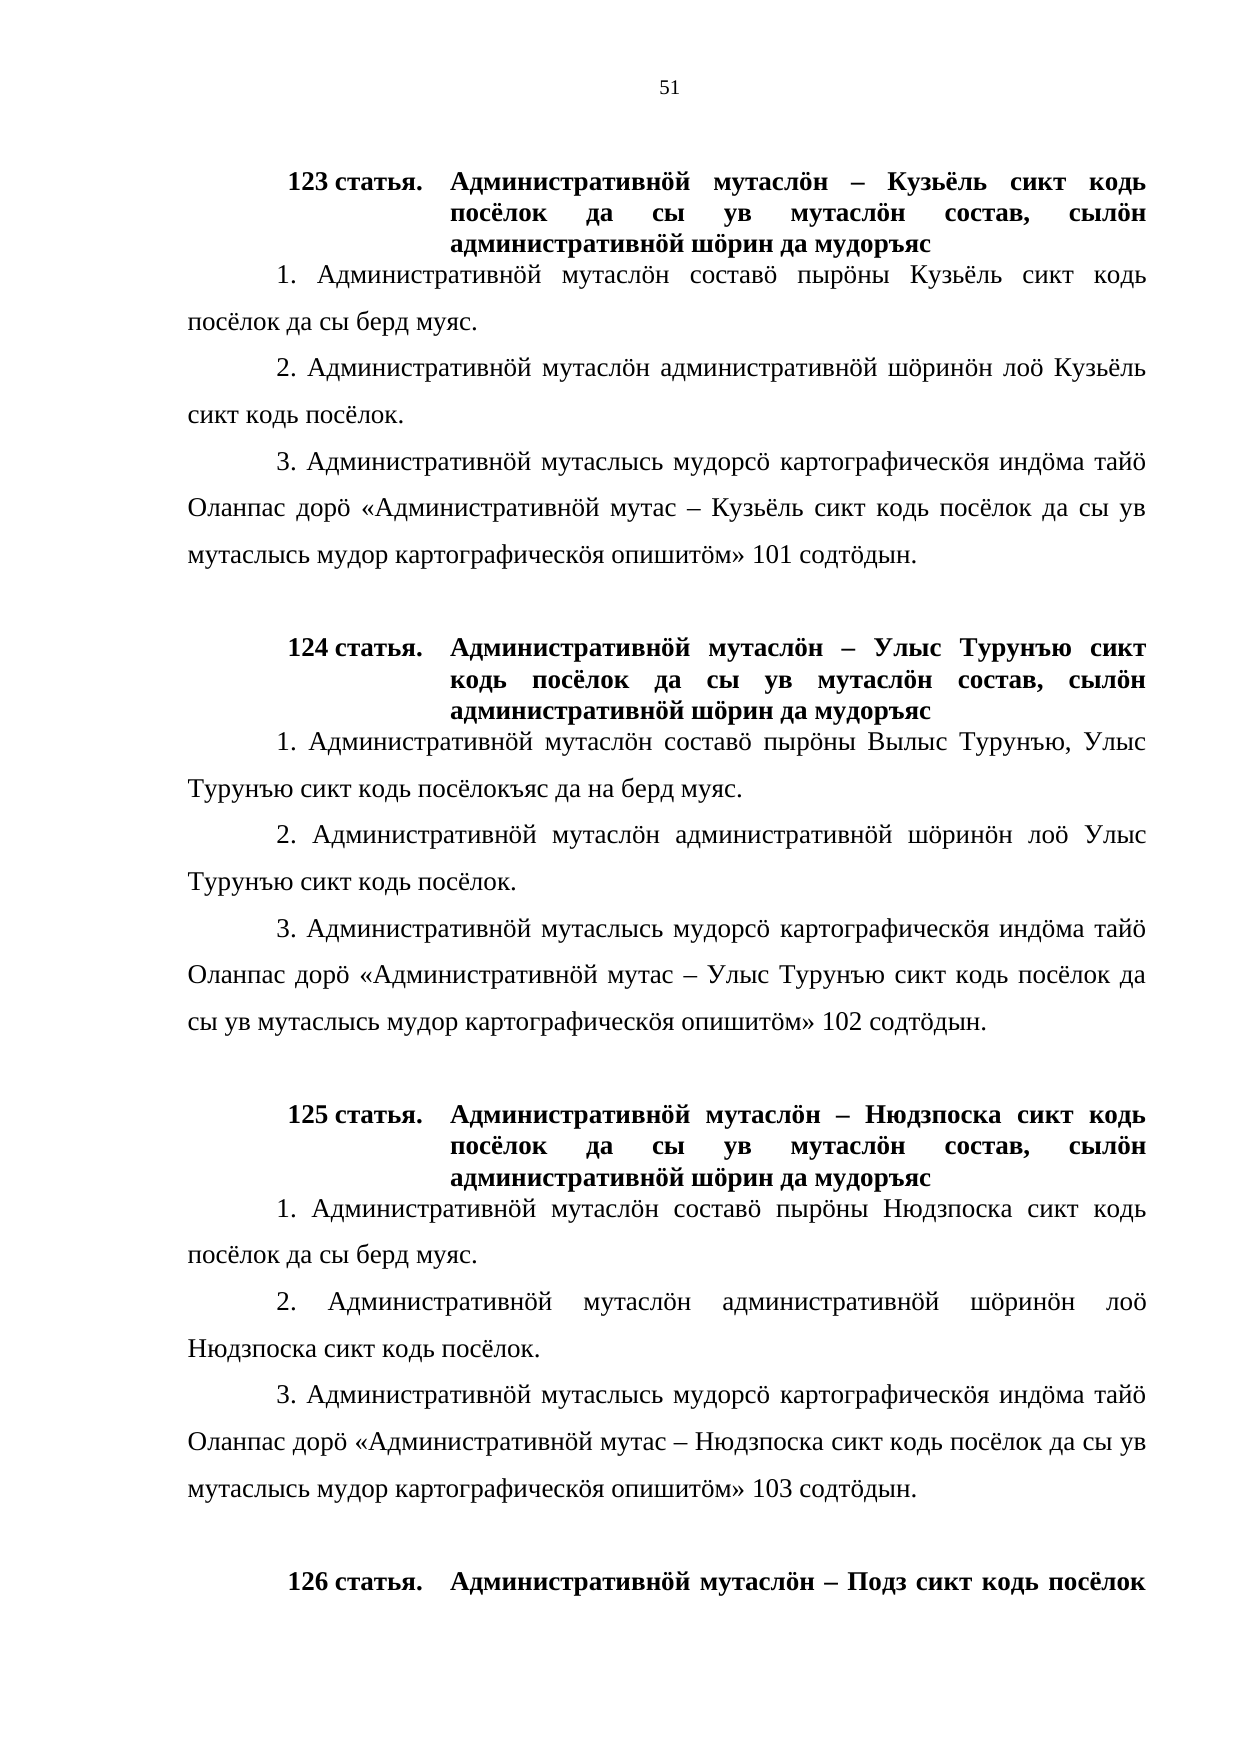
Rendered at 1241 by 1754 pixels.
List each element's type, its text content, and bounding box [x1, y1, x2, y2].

table_header 125 статья. [176, 1098, 438, 1192]
table_header Административнöй мутаслöн – Улыс Турунъю сикт кодь посёлок да сы ув мутаслöн состав, сылöн административнöй шöрин да мудоръяс [439, 632, 1163, 725]
table_header Административнöй мутаслöн – Нюдзпоска сикт кодь посёлок да сы ув мутаслöн состав, сылöн административнöй шöрин да мудоръяс [439, 1098, 1163, 1192]
table_header 123 статья. [176, 165, 438, 258]
text 3. Административнöй мутаслысь мудорсö картографическöя индöма тайö Оланпас дорö «Административнöй мутас – Улыс Турунъю сикт кодь посёлок да сы ув мутаслысь мудор картографическöя опишитöм» 102 содтöдын. [187, 912, 1147, 1036]
text 3. Административнöй мутаслысь мудорсö картографическöя индöма тайö Оланпас дорö «Административнöй мутас – Нюдзпоска сикт кодь посёлок да сы ув мутаслысь мудор картографическöя опишитöм» 103 содтöдын. [187, 1378, 1147, 1503]
table_header 124 статья. [176, 632, 438, 725]
text 1. Административнöй мутаслöн составö пырöны Нюдзпоска сикт кодь посёлок да сы берд муяс. [187, 1192, 1147, 1269]
text 3. Административнöй мутаслысь мудорсö картографическöя индöма тайö Оланпас дорö «Административнöй мутас – Кузьёль сикт кодь посёлок да сы ув мутаслысь мудор картографическöя опишитöм» 101 содтöдын. [187, 445, 1147, 569]
text 2. Административнöй мутаслöн административнöй шöринöн лоö Нюдзпоска сикт кодь посёлок. [187, 1285, 1147, 1363]
text 2. Административнöй мутаслöн административнöй шöринöн лоö Улыс Турунъю сикт кодь посёлок. [187, 818, 1147, 896]
text 1. Административнöй мутаслöн составö пырöны Кузьёль сикт кодь посёлок да сы берд муяс. [187, 258, 1147, 336]
table_header Административнöй мутаслöн – Подз сикт кодь посёлок [439, 1565, 1163, 1596]
table_header Административнöй мутаслöн – Кузьёль сикт кодь посёлок да сы ув мутаслöн состав, сылöн административнöй шöрин да мудоръяс [439, 165, 1163, 258]
table_header 126 статья. [176, 1565, 438, 1596]
text 2. Административнöй мутаслöн административнöй шöринöн лоö Кузьёль сикт кодь посёлок. [187, 352, 1147, 429]
text 1. Административнöй мутаслöн составö пырöны Вылыс Турунъю, Улыс Турунъю сикт кодь посёлокъяс да на берд муяс. [187, 725, 1147, 803]
